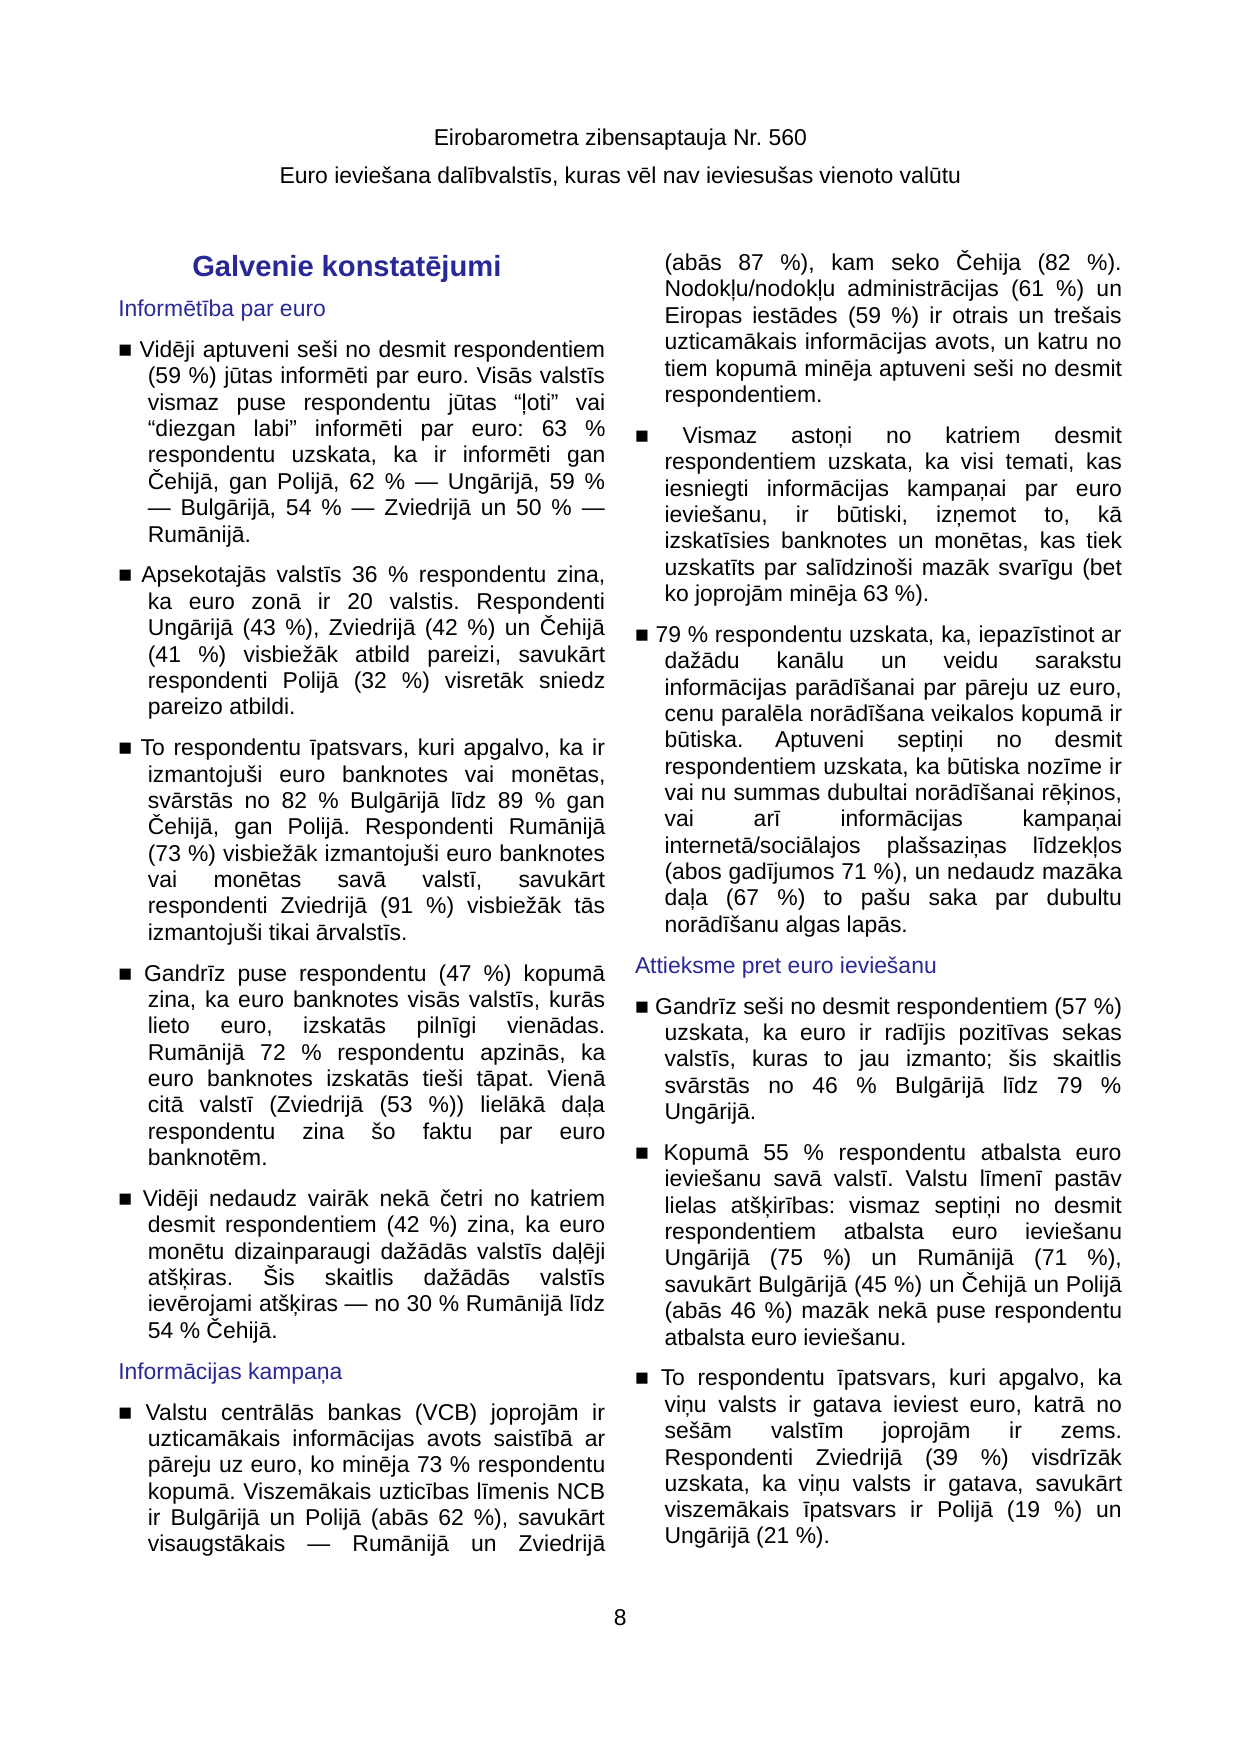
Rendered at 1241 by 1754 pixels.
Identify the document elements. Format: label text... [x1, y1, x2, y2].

text ■ To respondentu īpatsvars, kuri apgalvo, ka viņu valsts ir gatava ieviest euro, katrā no sešām valstīm joprojām ir zems. Respondenti Zviedrijā (39 %) visdrīzāk uzskata, ka viņu valsts ir gatava, savukārt viszemākais īpatsvars ir Polijā (19 %) un Ungārijā (21 %). [635, 1364, 1122, 1549]
text ■ Valstu centrālās bankas (VCB) joprojām ir uzticamākais informācijas avots saistībā ar pāreju uz euro, ko minēja 73 % respondentu kopumā. Viszemākais uzticības līmenis NCB ir Bulgārijā un Polijā (abās 62 %), savukārt visaugstākais — Rumānijā un Zviedrijā [118, 1399, 605, 1557]
text ■ To respondentu īpatsvars, kuri apgalvo, ka ir izmantojuši euro banknotes vai monētas, svārstās no 82 % Bulgārijā līdz 89 % gan Čehijā, gan Polijā. Respondenti Rumānijā (73 %) visbiežāk izmantojuši euro banknotes vai monētas savā valstī, savukārt respondenti Zviedrijā (91 %) visbiežāk tās izmantojuši tikai ārvalstīs. [118, 734, 605, 945]
text ■ Gandrīz seši no desmit respondentiem (57 %) uzskata, ka euro ir radījis pozitīvas sekas valstīs, kuras to jau izmanto; šis skaitlis svārstās no 46 % Bulgārijā līdz 79 % Ungārijā. [635, 993, 1122, 1124]
text ■ Vidēji aptuveni seši no desmit respondentiem (59 %) jūtas informēti par euro. Visās valstīs vismaz puse respondentu jūtas “ļoti” vai “diezgan labi” informēti par euro: 63 % respondentu uzskata, ka ir informēti gan Čehijā, gan Polijā, 62 % — Ungārijā, 59 % — Bulgārijā, 54 % — Zviedrijā un 50 % — Rumānijā. [118, 336, 605, 547]
text ■ Vismaz astoņi no katriem desmit respondentiem uzskata, ka visi temati, kas iesniegti informācijas kampaņai par euro ieviešanu, ir būtiski, izņemot to, kā izskatīsies banknotes un monētas, kas tiek uzskatīts par salīdzinoši mazāk svarīgu (bet ko joprojām minēja 63 %). [635, 422, 1122, 606]
text ■ Kopumā 55 % respondentu atbalsta euro ieviešanu savā valstī. Valstu līmenī pastāv lielas atšķirības: vismaz septiņi no desmit respondentiem atbalsta euro ieviešanu Ungārijā (75 %) un Rumānijā (71 %), savukārt Bulgārijā (45 %) un Čehijā un Polijā (abās 46 %) mazāk nekā puse respondentu atbalsta euro ieviešanu. [635, 1139, 1122, 1350]
subtitle Galvenie konstatējumi [118, 249, 605, 283]
text ■ Apsekotajās valstīs 36 % respondentu zina, ka euro zonā ir 20 valstis. Respondenti Ungārijā (43 %), Zviedrijā (42 %) un Čehijā (41 %) visbiežāk atbild pareizi, savukārt respondenti Polijā (32 %) visretāk sniedz pareizo atbildi. [118, 561, 605, 719]
text Informācijas kampaņa [118, 1358, 605, 1384]
text Attieksme pret euro ieviešanu [635, 952, 1122, 978]
text ■ 79 % respondentu uzskata, ka, iepazīstinot ar dažādu kanālu un veidu sarakstu informācijas parādīšanai par pāreju uz euro, cenu paralēla norādīšana veikalos kopumā ir būtiska. Aptuveni septiņi no desmit respondentiem uzskata, ka būtiska nozīme ir vai nu summas dubultai norādīšanai rēķinos, vai arī informācijas kampaņai internetā/sociālajos plašsaziņas līdzekļos (abos gadījumos 71 %), un nedaudz mazāka daļa (67 %) to pašu saka par dubultu norādīšanu algas lapās. [635, 621, 1122, 937]
text ■ Vidēji nedaudz vairāk nekā četri no katriem desmit respondentiem (42 %) zina, ka euro monētu dizainparaugi dažādās valstīs daļēji atšķiras. Šis skaitlis dažādās valstīs ievērojami atšķiras — no 30 % Rumānijā līdz 54 % Čehijā. [118, 1185, 605, 1343]
text Informētība par euro [118, 295, 605, 321]
text (abās 87 %), kam seko Čehija (82 %). Nodokļu/nodokļu administrācijas (61 %) un Eiropas iestādes (59 %) ir otrais un trešais uzticamākais informācijas avots, un katru no tiem kopumā minēja aptuveni seši no desmit respondentiem. [635, 249, 1122, 407]
text ■ Gandrīz puse respondentu (47 %) kopumā zina, ka euro banknotes visās valstīs, kurās lieto euro, izskatās pilnīgi vienādas. Rumānijā 72 % respondentu apzinās, ka euro banknotes izskatās tieši tāpat. Vienā citā valstī (Zviedrijā (53 %)) lielākā daļa respondentu zina šo faktu par euro banknotēm. [118, 959, 605, 1170]
